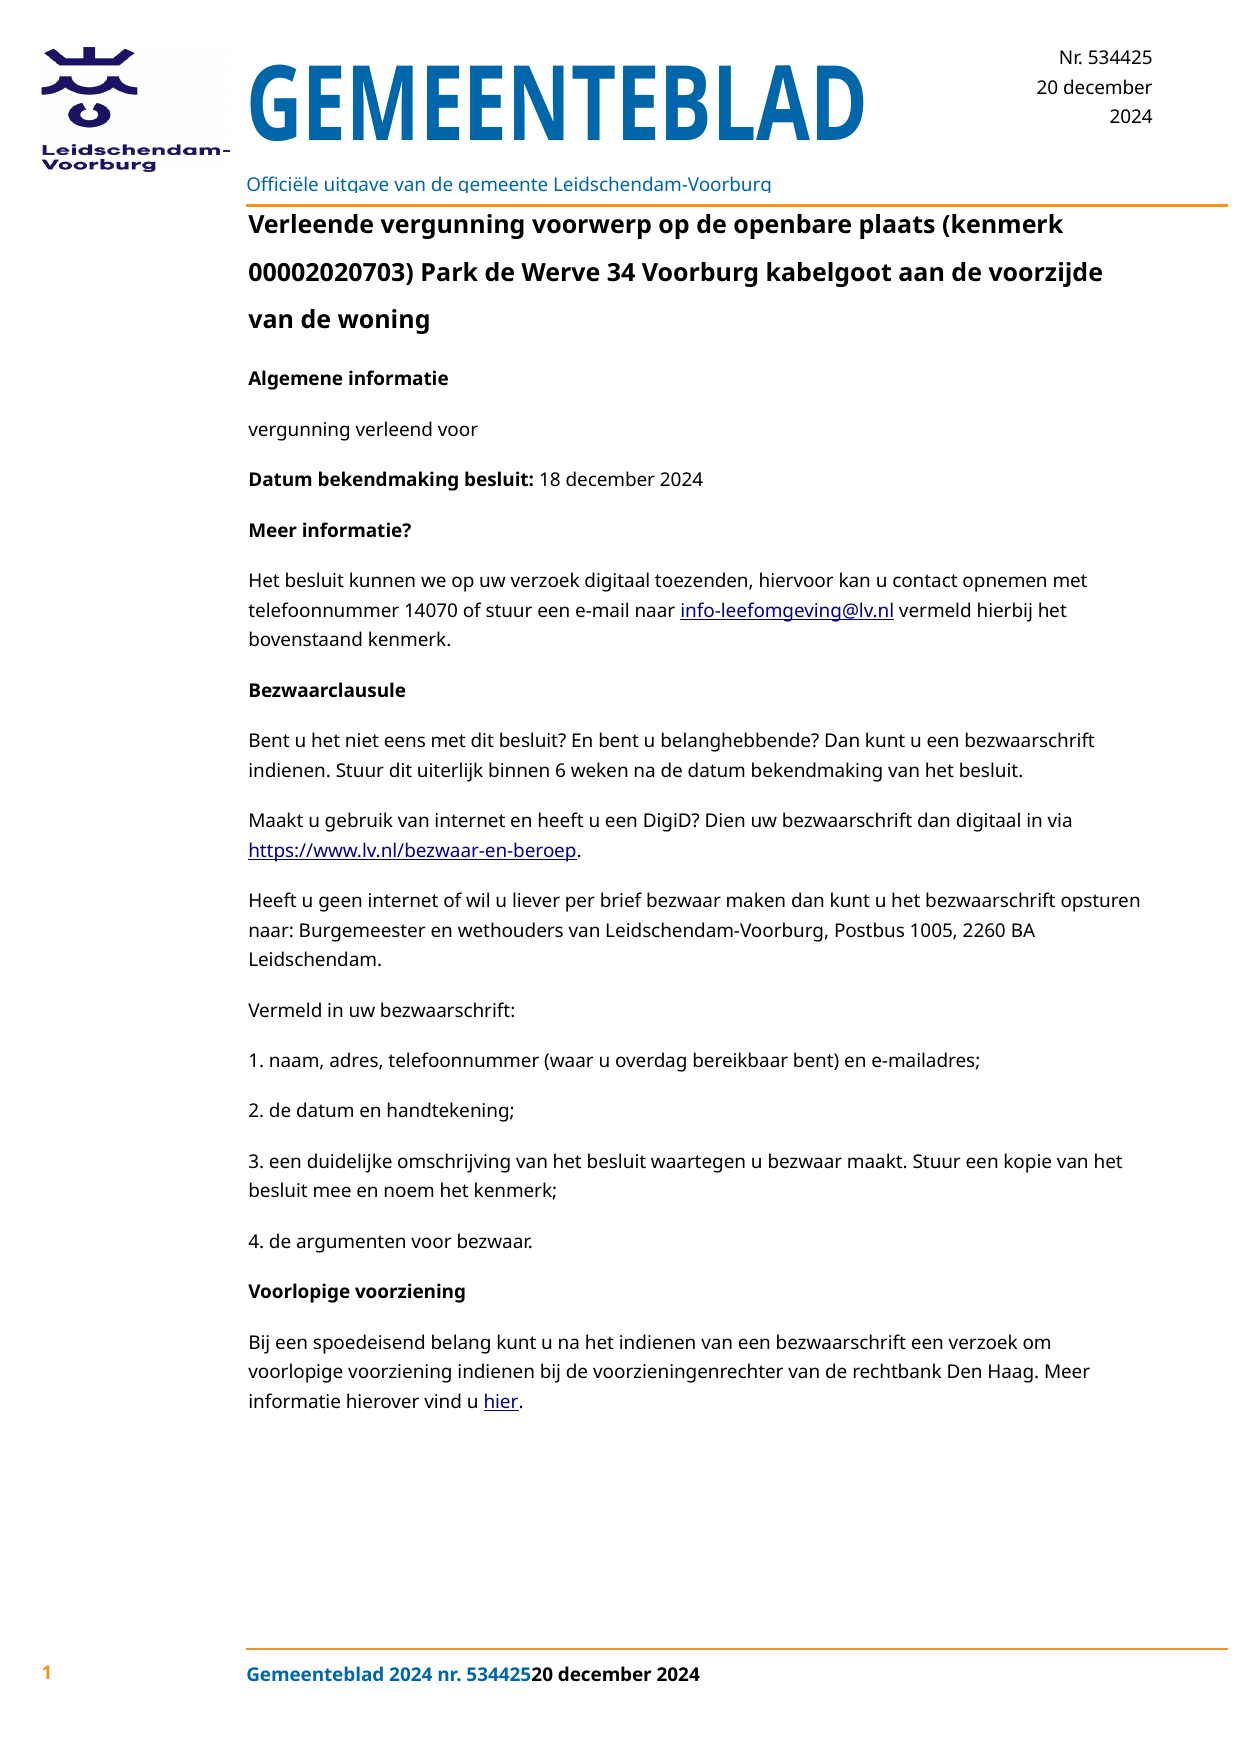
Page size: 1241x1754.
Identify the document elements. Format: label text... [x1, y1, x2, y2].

text 3. een duidelijke omschrijving van het besluit waartegen u bezwaar maakt. Stuur een kopie van het besluit mee en noem het kenmerk; [248, 1148, 1152, 1203]
text Datum bekendmaking besluit: 18 december 2024 [248, 466, 1152, 492]
text 1. naam, adres, telefoonnummer (waar u overdag bereikbaar bent) en e-mailadres; [248, 1047, 1152, 1073]
text Maakt u gebruik van internet en heeft u een DigiD? Dien uw bezwaarschrift dan digitaal in via https://www.lv.nl/bezwaar-en-beroep. [248, 807, 1152, 862]
text Bezwaarclausule [248, 677, 1152, 702]
text Heeft u geen internet of wil u liever per brief bezwaar maken dan kunt u het bezwaarschrift opsturen naar: Burgemeester en wethouders van Leidschendam-Voorburg, Postbus 1005, 2260 BA Leidschendam. [248, 887, 1152, 972]
text vergunning verleend voor [248, 416, 1152, 442]
text Voorlopige voorziening [248, 1278, 1152, 1304]
text Het besluit kunnen we op uw verzoek digitaal toezenden, hiervoor kan u contact opnemen met telefoonnummer 14070 of stuur een e-mail naar info-leefomgeving@lv.nl vermeld hierbij het bovenstaand kenmerk. [248, 567, 1152, 652]
text 4. de argumenten voor bezwaar. [248, 1228, 1152, 1254]
text Bent u het niet eens met dit besluit? En bent u belanghebbende? Dan kunt u een bezwaarschrift indienen. Stuur dit uiterlijk binnen 6 weken na de datum bekendmaking van het besluit. [248, 727, 1152, 782]
text Verleende vergunning voorwerp op de openbare plaats (kenmerk 00002020703) Park de Werve 34 Voorburg kabelgoot aan de voorzijde van de woning [248, 207, 1152, 336]
text Algemene informatie [248, 366, 1152, 391]
text 2. de datum en handtekening; [248, 1098, 1152, 1123]
text Bij een spoedeisend belang kunt u na het indienen van een bezwaarschrift een verzoek om voorlopige voorziening indienen bij de voorzieningenrechter van de rechtbank Den Haag. Meer informatie hierover vind u hier. [248, 1329, 1152, 1414]
text Vermeld in uw bezwaarschrift: [248, 997, 1152, 1022]
picture [41, 47, 231, 172]
text Meer informatie? [248, 517, 1152, 542]
